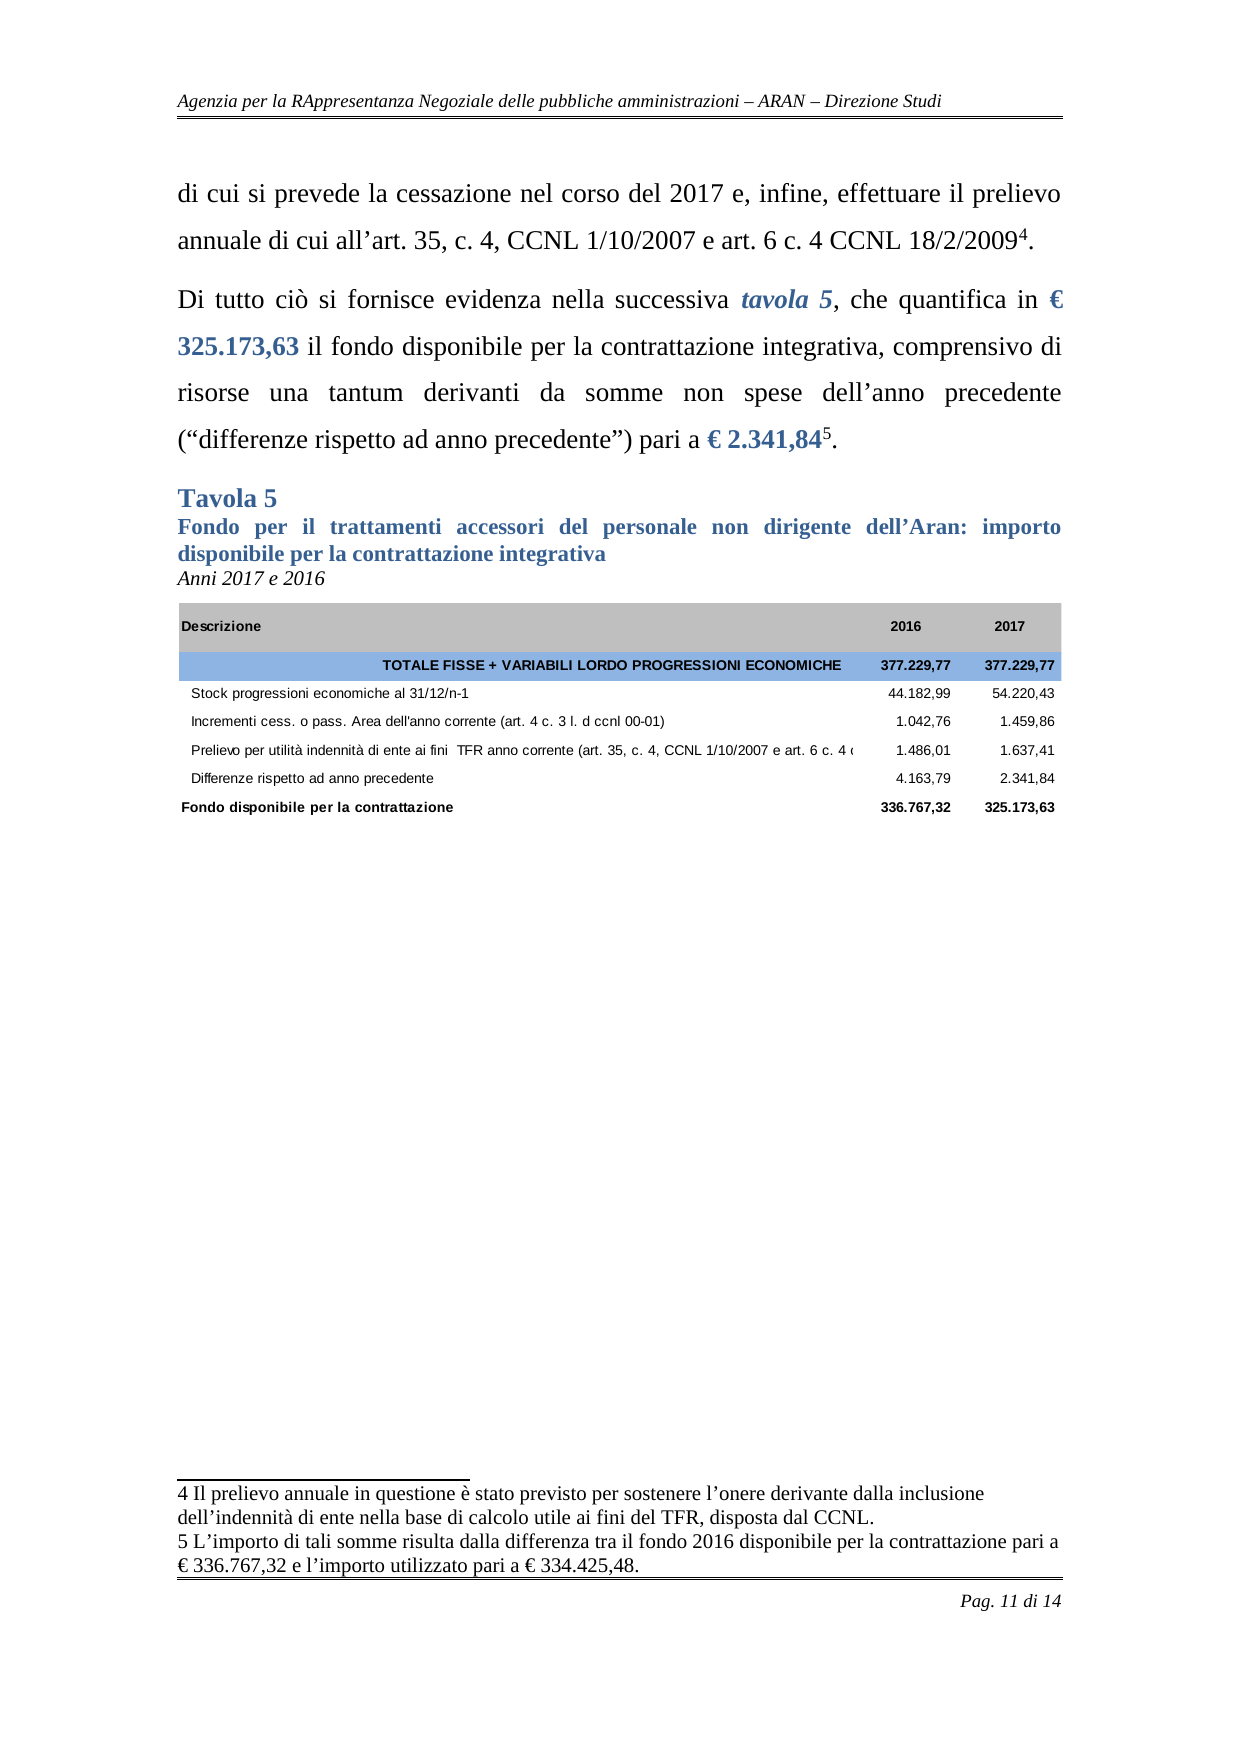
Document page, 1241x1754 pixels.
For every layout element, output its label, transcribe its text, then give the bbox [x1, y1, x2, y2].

text L’importo di tali somme risulta dalla differenza tra il fondo 2016 disponibile per la contrattazione pari a € 336.767,32 e l’importo utilizzato pari a € 334.425,48. [177, 1529, 1063, 1577]
text Fondo per il trattamenti accessori del personale non dirigente dell’Aran: importo disponibile per la contrattazione integrativa [177, 513, 1063, 566]
text Anni 2017 e 2016 [177, 566, 1063, 590]
text Di tutto ciò si fornisce evidenza nella successiva tavola 5, che quantifica in € 325.173,63 il fondo disponibile per la contrattazione integrativa, comprensivo di risorse una tantum derivanti da somme non spese dell’anno precedente (“differenze rispetto ad anno precedente”) pari a € 2.341,84. [177, 283, 1063, 454]
text di cui si prevede la cessazione nel corso del 2017 e, infine, effettuare il prelievo annuale di cui all’art. 35, c. 4, CCNL 1/10/2007 e art. 6 c. 4 CCNL 18/2/2009. [177, 177, 1063, 255]
text Tavola 5 [177, 482, 1063, 513]
text Il prelievo annuale in questione è stato previsto per sostenere l’onere derivante dalla inclusione dell’indennità di ente nella base di calcolo utile ai fini del TFR, disposta dal CCNL. [177, 1481, 1063, 1529]
